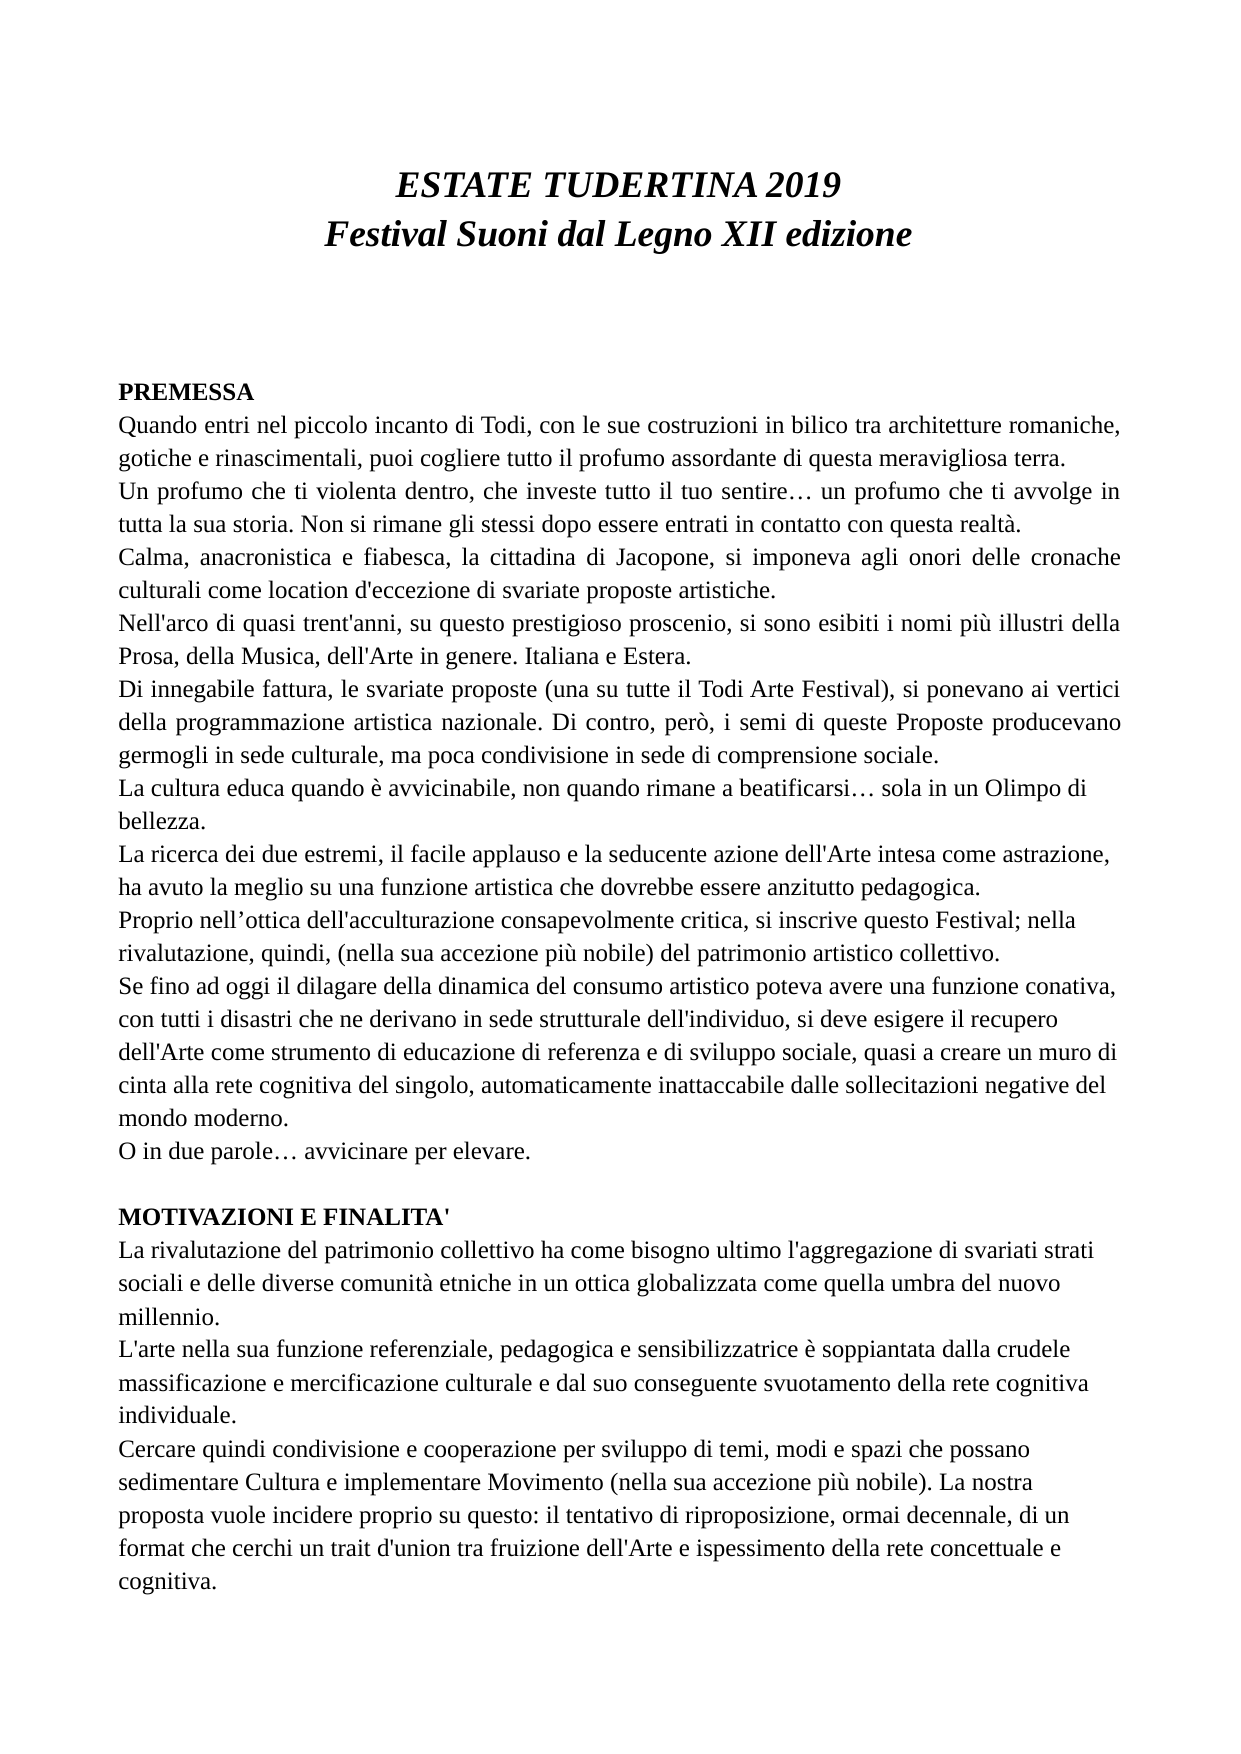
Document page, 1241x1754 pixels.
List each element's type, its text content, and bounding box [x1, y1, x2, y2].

text Calma, anacronistica e fiabesca, la cittadina di Jacopone, si imponeva agli onori delle cronache culturali come location d'eccezione di svariate proposte artistiche. [118, 542, 1122, 604]
text La ricerca dei due estremi, il facile applauso e la seducente azione dell'Arte intesa come astrazione, ha avuto la meglio su una funzione artistica che dovrebbe essere anzitutto pedagogica. [118, 839, 1122, 901]
text Un profumo che ti violenta dentro, che investe tutto il tuo sentire… un profumo che ti avvolge in tutta la sua storia. Non si rimane gli stessi dopo essere entrati in contatto con questa realtà. [118, 476, 1122, 538]
text Se fino ad oggi il dilagare della dinamica del consumo artistico poteva avere una funzione conativa, con tutti i disastri che ne derivano in sede strutturale dell'individuo, si deve esigere il recupero dell'Arte come strumento di educazione di referenza e di sviluppo sociale, quasi a creare un muro di cinta alla rete cognitiva del singolo, automaticamente inattaccabile dalle sollecitazioni negative del mondo moderno. [118, 971, 1122, 1132]
text Di innegabile fattura, le svariate proposte (una su tutte il Todi Arte Festival), si ponevano ai vertici della programmazione artistica nazionale. Di contro, però, i semi di queste Proposte producevano germogli in sede culturale, ma poca condivisione in sede di comprensione sociale. [118, 674, 1122, 769]
text Nell'arco di quasi trent'anni, su questo prestigioso proscenio, si sono esibiti i nomi più illustri della Prosa, della Musica, dell'Arte in genere. Italiana e Estera. [118, 608, 1122, 670]
text ESTATE TUDERTINA 2019 [118, 162, 1122, 205]
text Festival Suoni dal Legno XII edizione [118, 212, 1122, 255]
text PREMESSA [118, 377, 1122, 406]
text MOTIVAZIONI E FINALITA' [118, 1202, 1122, 1231]
text O in due parole… avvicinare per elevare. [118, 1136, 1122, 1165]
text L'arte nella sua funzione referenziale, pedagogica e sensibilizzatrice è soppiantata dalla crudele massificazione e mercificazione culturale e dal suo conseguente svuotamento della rete cognitiva individuale. [118, 1334, 1122, 1429]
text La rivalutazione del patrimonio collettivo ha come bisogno ultimo l'aggregazione di svariati strati sociali e delle diverse comunità etniche in un ottica globalizzata come quella umbra del nuovo millennio. [118, 1236, 1122, 1330]
text Cercare quindi condivisione e cooperazione per sviluppo di temi, modi e spazi che possano sedimentare Cultura e implementare Movimento (nella sua accezione più nobile). La nostra proposta vuole incidere proprio su questo: il tentativo di riproposizione, ormai decennale, di un format che cerchi un trait d'union tra fruizione dell'Arte e ispessimento della rete concettuale e cognitiva. [118, 1434, 1122, 1594]
text La cultura educa quando è avvicinabile, non quando rimane a beatificarsi… sola in un Olimpo di bellezza. [118, 773, 1122, 835]
text Proprio nell’ottica dell'acculturazione consapevolmente critica, si inscrive questo Festival; nella rivalutazione, quindi, (nella sua accezione più nobile) del patrimonio artistico collettivo. [118, 905, 1122, 967]
text Quando entri nel piccolo incanto di Todi, con le sue costruzioni in bilico tra architetture romaniche, gotiche e rinascimentali, puoi cogliere tutto il profumo assordante di questa meravigliosa terra. [118, 410, 1122, 472]
